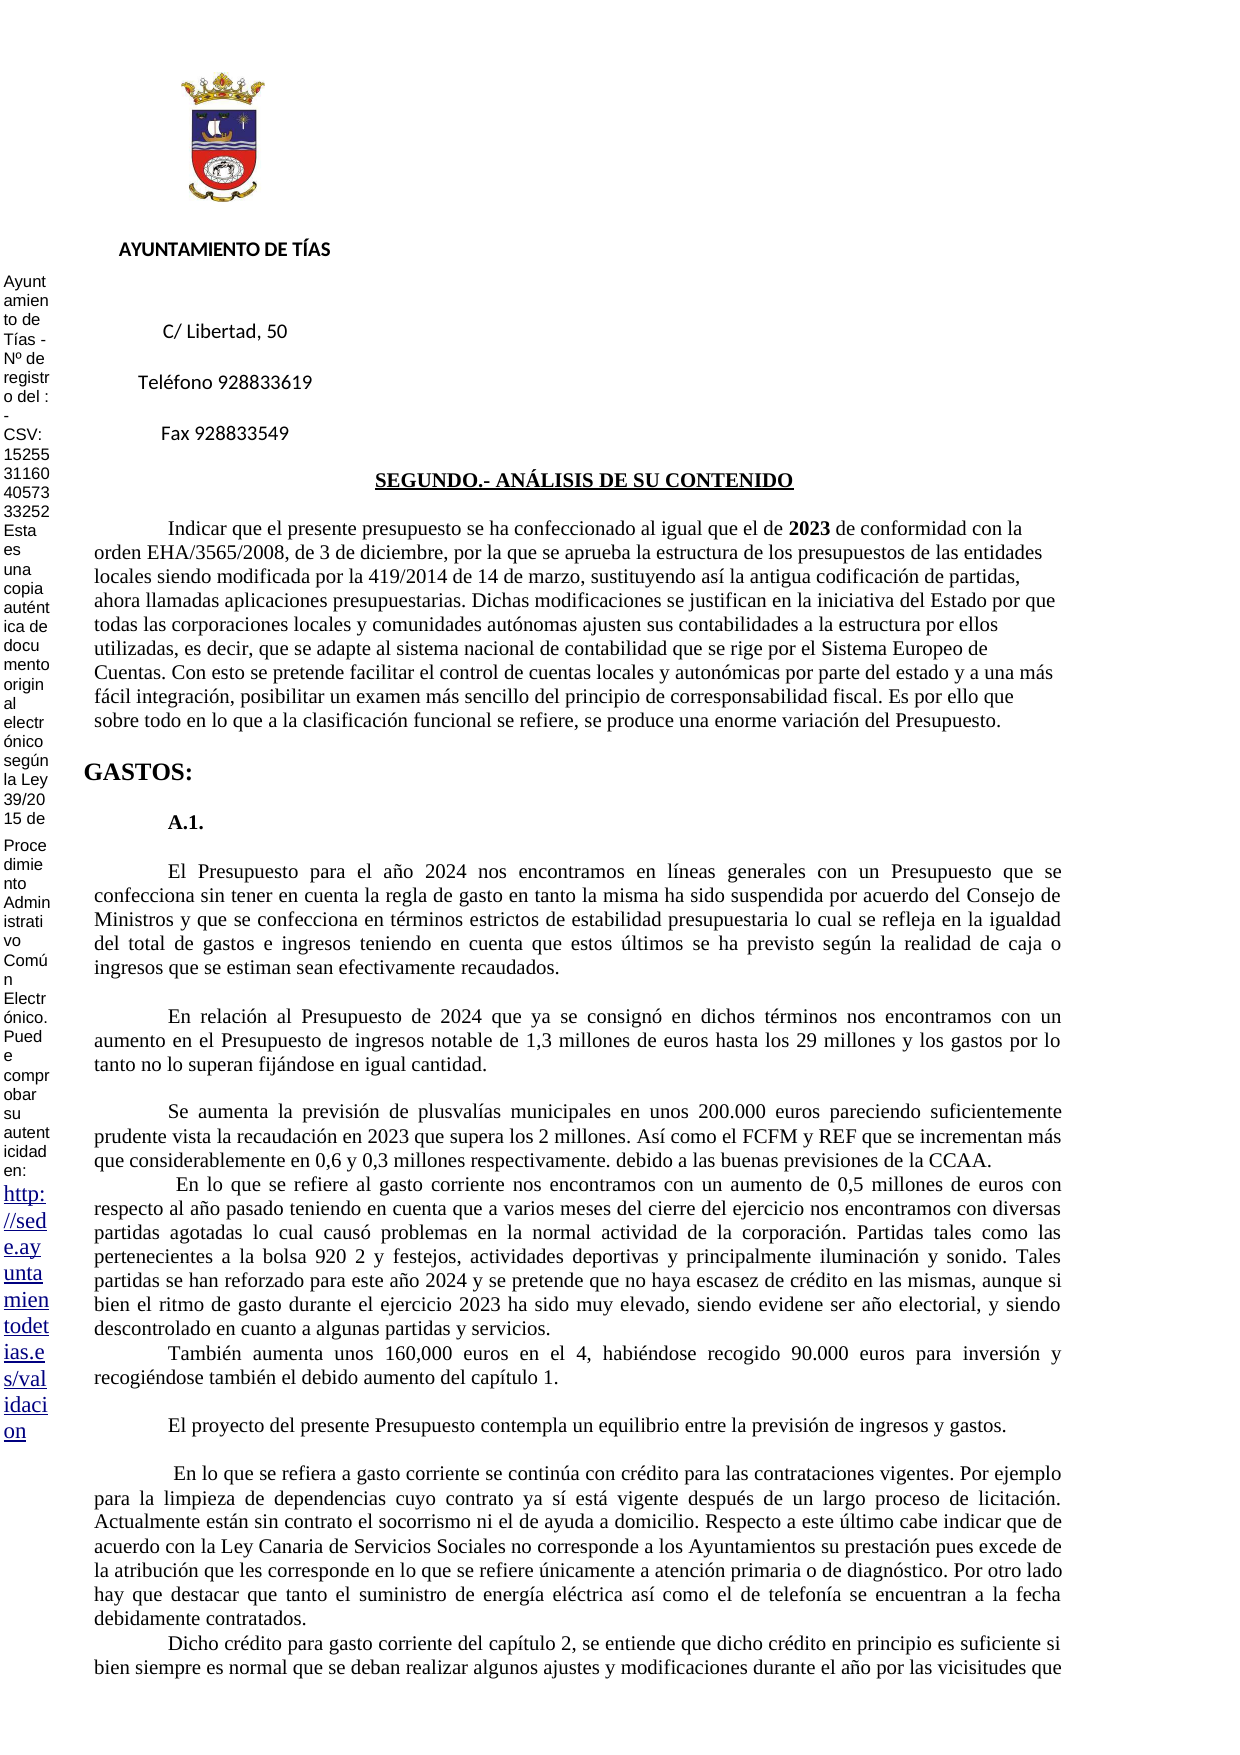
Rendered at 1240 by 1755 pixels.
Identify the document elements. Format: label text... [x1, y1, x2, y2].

subtitle SEGUNDO.- ANÁLISIS DE SU CONTENIDO [375, 467, 1239, 492]
text También aumenta unos 160,000 euros en el 4, habiéndose recogido 90.000 euros para inversión y recogiéndose también el debido aumento del capítulo 1. [94, 1341, 1063, 1389]
text Indicar que el presente presupuesto se ha confeccionado al igual que el de 2023 de conformidad con la orden EHA/3565/2008, de 3 de diciembre, por la que se aprueba la estructura de los presupuestos de las entidades locales siendo modificada por la 419/2014 de 14 de marzo, sustituyendo así la antigua codificación de partidas, ahora llamadas aplicaciones presupuestarias. Dichas modificaciones se justifican en la iniciativa del Estado por que todas las corporaciones locales y comunidades autónomas ajusten sus contabilidades a la estructura por ellos utilizadas, es decir, que se adapte al sistema nacional de contabilidad que se rige por el Sistema Europeo de Cuentas. Con esto se pretende facilitar el control de cuentas locales y autonómicas por parte del estado y a una más fácil integración, posibilitar un examen más sencillo del principio de corresponsabilidad fiscal. Es por ello que sobre todo en lo que a la clasificación funcional se refiere, se produce una enorme variación del Presupuesto. [94, 516, 1058, 732]
text Se aumenta la previsión de plusvalías municipales en unos 200.000 euros pareciendo suficientemente prudente vista la recaudación en 2023 que supera los 2 millones. Así como el FCFM y REF que se incrementan más que considerablemente en 0,6 y 0,3 millones respectivamente. debido a las buenas previsiones de la CCAA. [94, 1099, 1063, 1172]
list GASTOS: [51, 757, 1074, 786]
text Dicho crédito para gasto corriente del capítulo 2, se entiende que dicho crédito en principio es suficiente si bien siempre es normal que se deban realizar algunos ajustes y modificaciones durante el año por las vicisitudes que [94, 1631, 1063, 1679]
subtitle A.1. [168, 810, 1239, 834]
text Fax 928833549 [135, 420, 315, 446]
text En lo que se refiere al gasto corriente nos encontramos con un aumento de 0,5 millones de euros con respecto al año pasado teniendo en cuenta que a varios meses del cierre del ejercicio nos encontramos con diversas partidas agotadas lo cual causó problemas en la normal actividad de la corporación. Partidas tales como las pertenecientes a la bolsa 920 2 y festejos, actividades deportivas y principalmente iluminación y sonido. Tales partidas se han reforzado para este año 2024 y se pretende que no haya escasez de crédito en las mismas, aunque si bien el ritmo de gasto durante el ejercicio 2023 ha sido muy elevado, siendo evidene ser año electorial, y siendo descontrolado en cuanto a algunas partidas y servicios. [94, 1172, 1063, 1340]
text C/ Libertad, 50 [136, 318, 315, 344]
text El Presupuesto para el año 2024 nos encontramos en líneas generales con un Presupuesto que se confecciona sin tener en cuenta la regla de gasto en tanto la misma ha sido suspendida por acuerdo del Consejo de Ministros y que se confecciona en términos estrictos de estabilidad presupuestaria lo cual se refleja en la igualdad del total de gastos e ingresos teniendo en cuenta que estos últimos se ha previsto según la realidad de caja o ingresos que se estiman sean efectivamente recaudados. [94, 859, 1063, 979]
text Ayuntamiento de Tías - Nº de registro del : - CSV: 15255311604057333252 Esta es una copia auténtica de documento original electrónico según la Ley 39/2015 de [3, 272, 51, 828]
text En relación al Presupuesto de 2024 que ya se consignó en dichos términos nos encontramos con un aumento en el Presupuesto de ingresos notable de 1,3 millones de euros hasta los 29 millones y los gastos por lo tanto no lo superan fijándose en igual cantidad. [94, 1003, 1063, 1076]
text En lo que se refiera a gasto corriente se continúa con crédito para las contrataciones vigentes. Por ejemplo para la limpieza de dependencias cuyo contrato ya sí está vigente después de un largo proceso de licitación. Actualmente están sin contrato el socorrismo ni el de ayuda a domicilio. Respecto a este último cabe indicar que de acuerdo con la Ley Canaria de Servicios Sociales no corresponde a los Ayuntamientos su prestación pues excede de la atribución que les corresponde en lo que se refiere únicamente a atención primaria o de diagnóstico. Por otro lado hay que destacar que tanto el suministro de energía eléctrica así como el de telefonía se encuentran a la fecha debidamente contratados. [94, 1461, 1064, 1630]
text Procedimiento Administrativo Común Electrónico. Puede comprobar su autenticidad en: http://sede.ayuntamientodetias.es/validacion [3, 835, 51, 1444]
text Teléfono 928833619 [136, 369, 315, 394]
text El proyecto del presente Presupuesto contempla un equilibrio entre la previsión de ingresos y gastos. [168, 1413, 1239, 1437]
